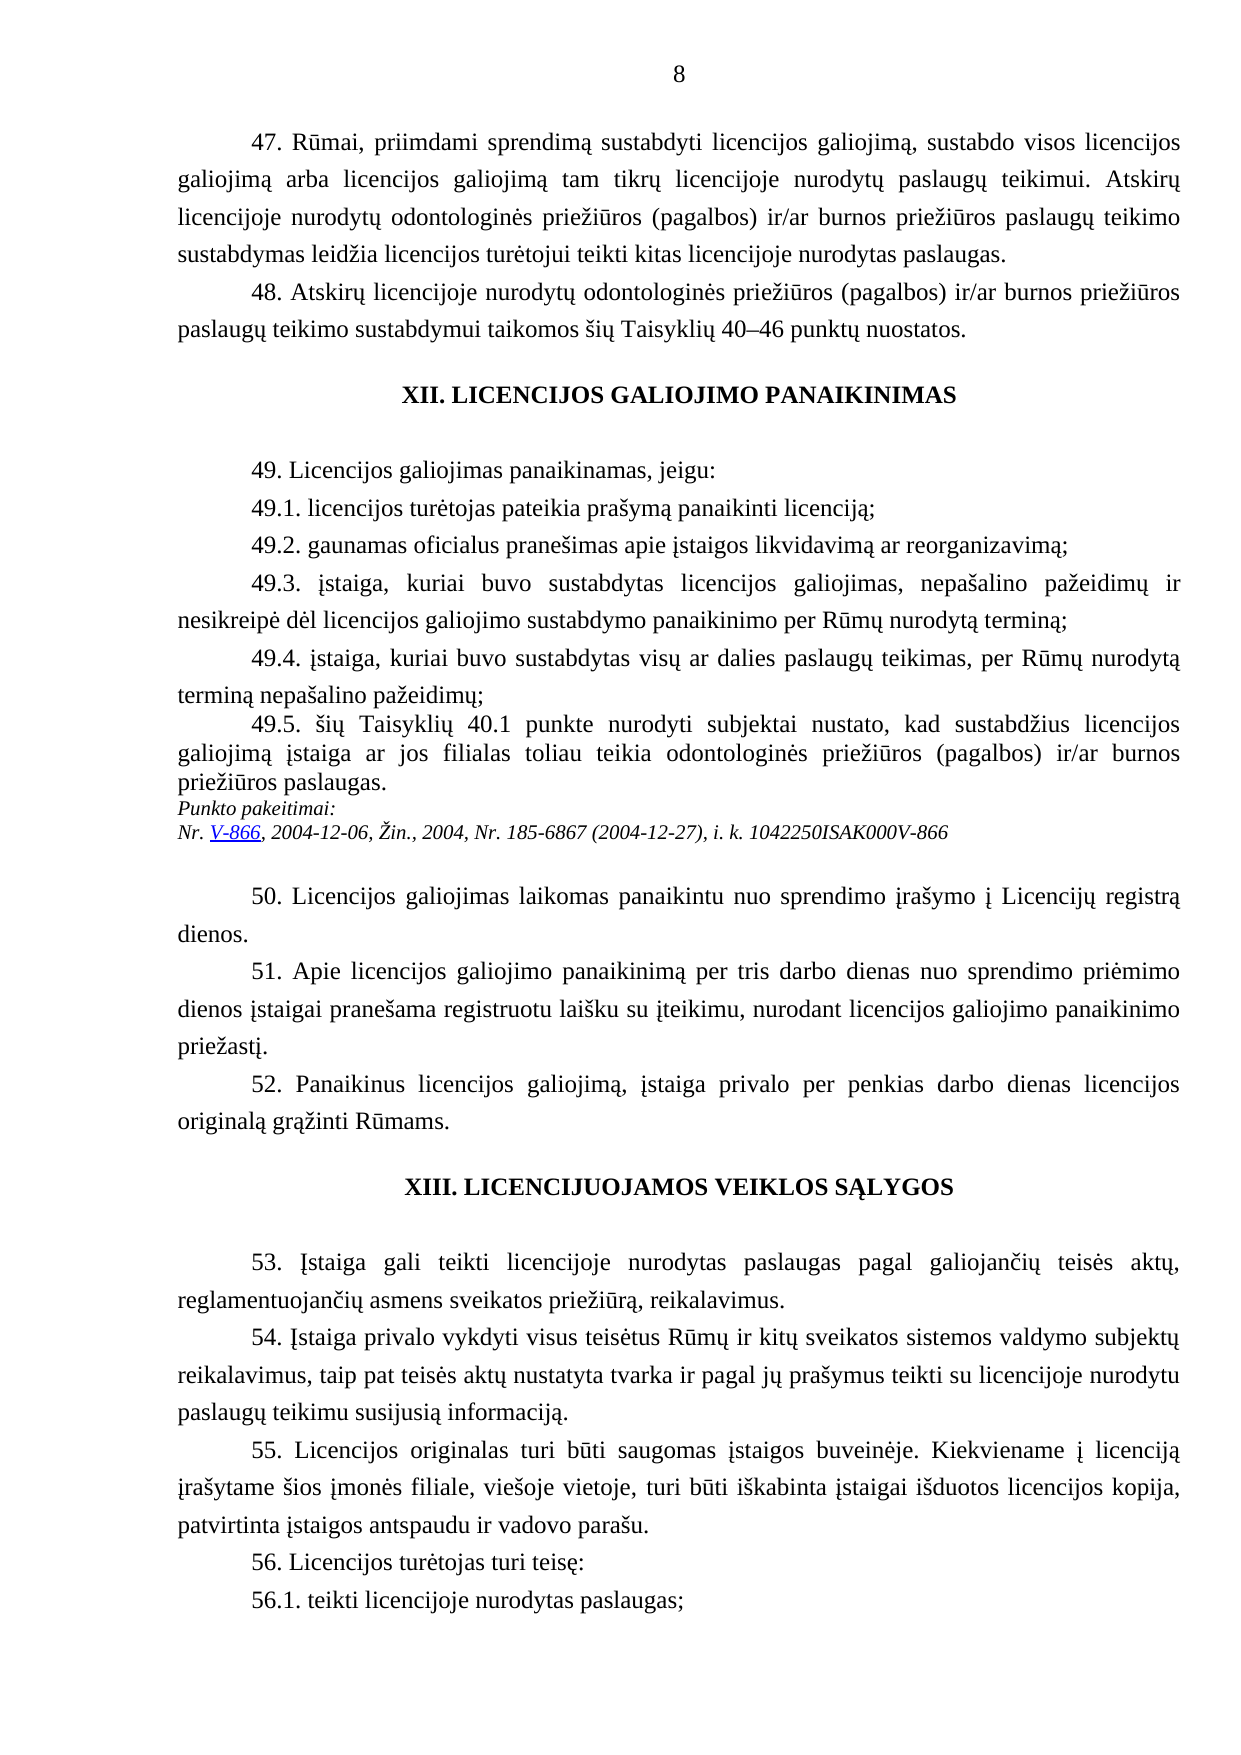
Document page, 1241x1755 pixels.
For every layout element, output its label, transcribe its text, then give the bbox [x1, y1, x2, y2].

text 49.5. šių Taisyklių 40.1 punkte nurodyti subjektai nustato, kad sustabdžius licencijos galiojimą įstaiga ar jos filialas toliau teikia odontologinės priežiūros (pagalbos) ir/ar burnos priežiūros paslaugas. [177, 709, 1181, 796]
text 56. Licencijos turėtojas turi teisę: [177, 1539, 1181, 1576]
text 48. Atskirų licencijoje nurodytų odontologinės priežiūros (pagalbos) ir/ar burnos priežiūros paslaugų teikimo sustabdymui taikomos šių Taisyklių 40–46 punktų nuostatos. [177, 268, 1181, 343]
text 49.2. gaunamas oficialus pranešimas apie įstaigos likvidavimą ar reorganizavimą; [177, 522, 1181, 559]
text Nr. V-866, 2004-12-06, Žin., 2004, Nr. 185-6867 (2004-12-27), i. k. 1042250ISAK000V-866 [177, 820, 1181, 844]
text 56.1. teikti licencijoje nurodytas paslaugas; [177, 1576, 1181, 1614]
text 49.4. įstaiga, kuriai buvo sustabdytas visų ar dalies paslaugų teikimas, per Rūmų nurodytą terminą nepašalino pažeidimų; [177, 634, 1181, 709]
text 49.1. licencijos turėtojas pateikia prašymą panaikinti licenciją; [177, 484, 1181, 522]
text 54. Įstaiga privalo vykdyti visus teisėtus Rūmų ir kitų sveikatos sistemos valdymo subjektų reikalavimus, taip pat teisės aktų nustatyta tvarka ir pagal jų prašymus teikti su licencijoje nurodytu paslaugų teikimu susijusią informaciją. [177, 1314, 1181, 1426]
text 50. Licencijos galiojimas laikomas panaikintu nuo sprendimo įrašymo į Licencijų registrą dienos. [177, 872, 1181, 947]
text 52. Panaikinus licencijos galiojimą, įstaiga privalo per penkias darbo dienas licencijos originalą grąžinti Rūmams. [177, 1060, 1181, 1135]
text 51. Apie licencijos galiojimo panaikinimą per tris darbo dienas nuo sprendimo priėmimo dienos įstaigai pranešama registruotu laišku su įteikimu, nurodant licencijos galiojimo panaikinimo priežastį. [177, 947, 1181, 1060]
text XIII. LICENCIJUOJAMOS VEIKLOS SĄLYGOS [177, 1172, 1181, 1201]
text 55. Licencijos originalas turi būti saugomas įstaigos buveinėje. Kiekviename į licenciją įrašytame šios įmonės filiale, viešoje vietoje, turi būti iškabinta įstaigai išduotos licencijos kopija, patvirtinta įstaigos antspaudu ir vadovo parašu. [177, 1426, 1181, 1539]
text 49. Licencijos galiojimas panaikinamas, jeigu: [177, 447, 1181, 484]
text 47. Rūmai, priimdami sprendimą sustabdyti licencijos galiojimą, sustabdo visos licencijos galiojimą arba licencijos galiojimą tam tikrų licencijoje nurodytų paslaugų teikimui. Atskirų licencijoje nurodytų odontologinės priežiūros (pagalbos) ir/ar burnos priežiūros paslaugų teikimo sustabdymas leidžia licencijos turėtojui teikti kitas licencijoje nurodytas paslaugas. [177, 118, 1181, 268]
text XII. LICENCIJOS GALIOJIMO PANAIKINIMAS [177, 381, 1181, 409]
text Punkto pakeitimai: [177, 796, 1181, 820]
text 49.3. įstaiga, kuriai buvo sustabdytas licencijos galiojimas, nepašalino pažeidimų ir nesikreipė dėl licencijos galiojimo sustabdymo panaikinimo per Rūmų nurodytą terminą; [177, 559, 1181, 634]
text 53. Įstaiga gali teikti licencijoje nurodytas paslaugas pagal galiojančių teisės aktų, reglamentuojančių asmens sveikatos priežiūrą, reikalavimus. [177, 1239, 1181, 1314]
